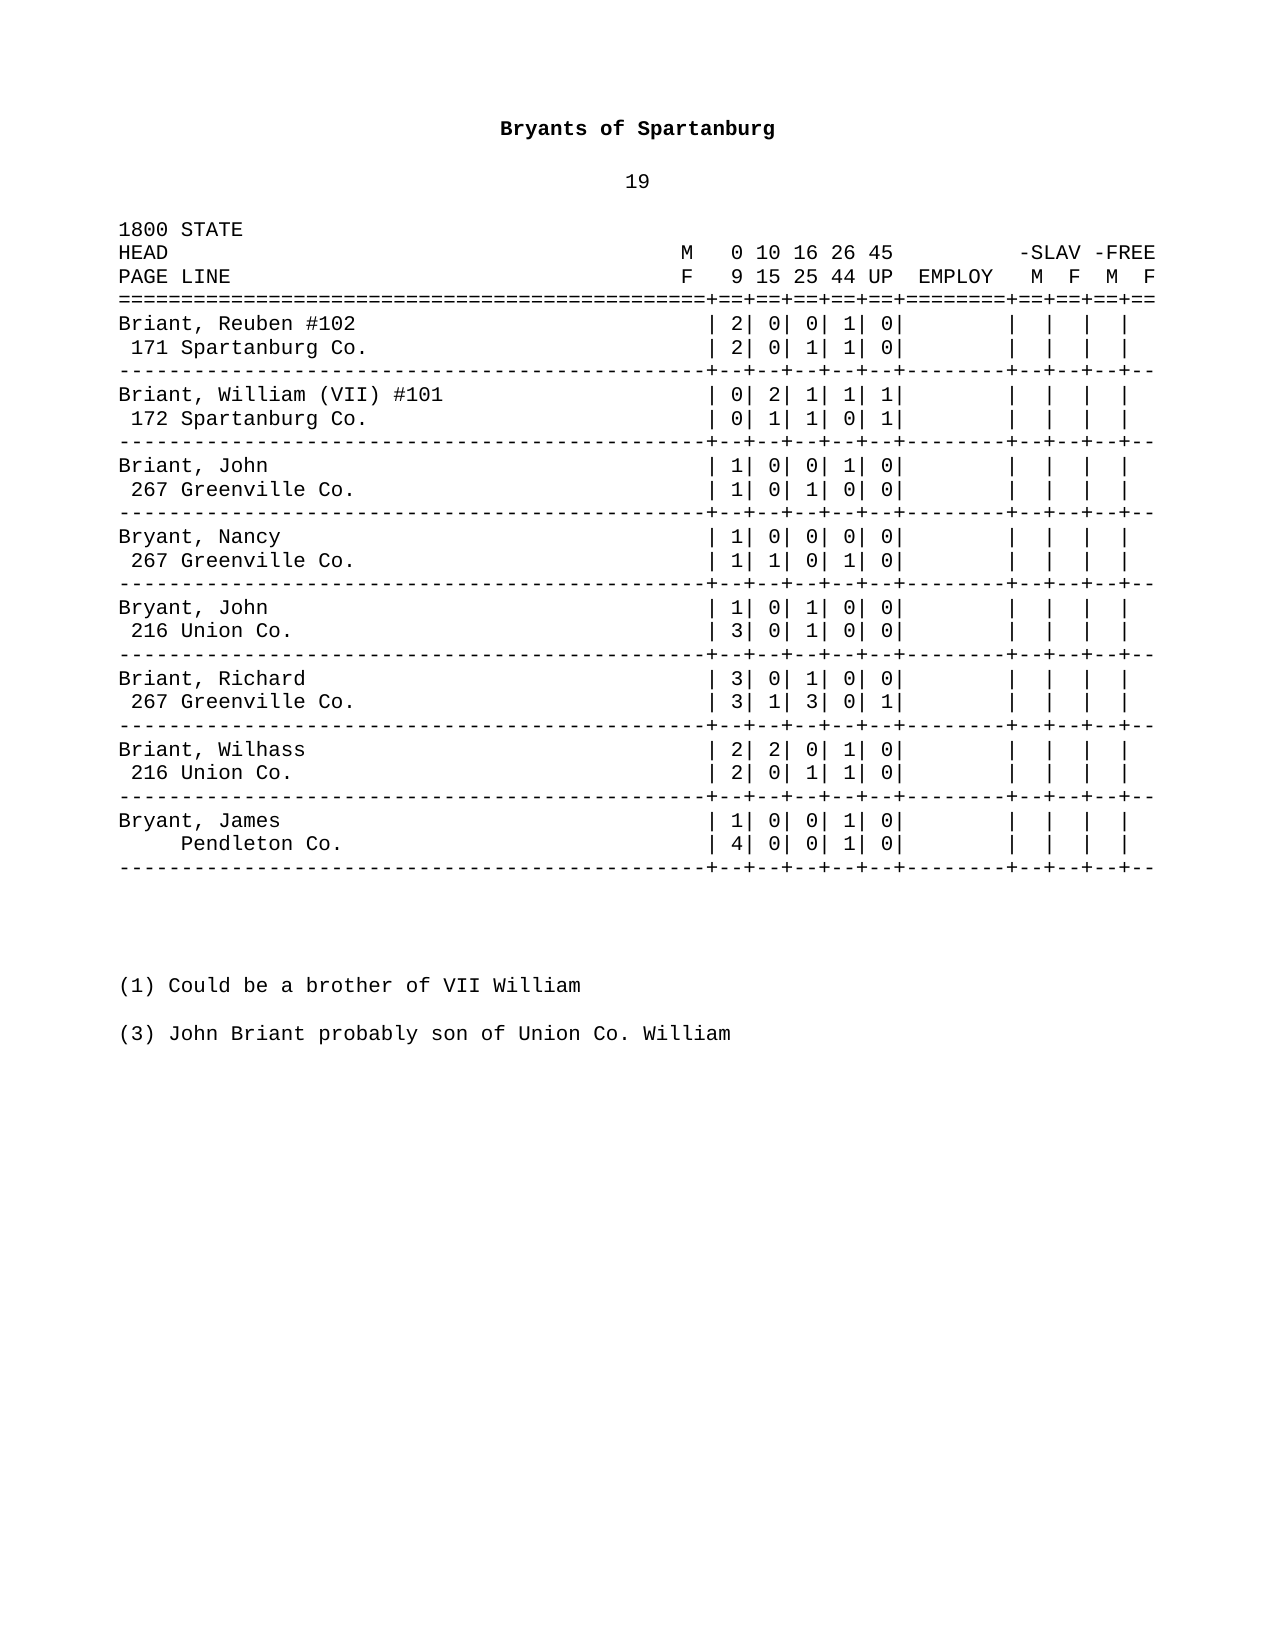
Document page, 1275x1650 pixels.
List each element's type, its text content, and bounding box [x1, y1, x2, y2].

text -----------------------------------------------+--+--+--+--+--+--------+--+--+--+-- [118, 573, 1157, 597]
text -----------------------------------------------+--+--+--+--+--+--------+--+--+--+-- [118, 857, 1157, 881]
text Briant, John | 1| 0| 0| 1| 0| | | | | [118, 455, 1157, 479]
text -----------------------------------------------+--+--+--+--+--+--------+--+--+--+-- [118, 644, 1157, 668]
text HEAD M 0 10 16 26 45 -SLAV -FREE [118, 242, 1157, 266]
text Briant, William (VII) #101 | 0| 2| 1| 1| 1| | | | | [118, 384, 1157, 408]
text ===============================================+==+==+==+==+==+========+==+==+==+== [118, 289, 1157, 313]
text -----------------------------------------------+--+--+--+--+--+--------+--+--+--+-- [118, 715, 1157, 739]
text 216 Union Co. | 3| 0| 1| 0| 0| | | | | [118, 621, 1157, 644]
text 1800 STATE [118, 218, 1157, 242]
text -----------------------------------------------+--+--+--+--+--+--------+--+--+--+-- [118, 786, 1157, 810]
text PAGE LINE F 9 15 25 44 UP EMPLOY M F M F [118, 266, 1157, 289]
text 172 Spartanburg Co. | 0| 1| 1| 0| 1| | | | | [118, 408, 1157, 431]
text 267 Greenville Co. | 3| 1| 3| 0| 1| | | | | [118, 691, 1157, 715]
text 267 Greenville Co. | 1| 0| 1| 0| 0| | | | | [118, 479, 1157, 502]
text -----------------------------------------------+--+--+--+--+--+--------+--+--+--+-- [118, 360, 1157, 384]
text Briant, Reuben #102 | 2| 0| 0| 1| 0| | | | | [118, 313, 1157, 337]
text 267 Greenville Co. | 1| 1| 0| 1| 0| | | | | [118, 549, 1157, 573]
text -----------------------------------------------+--+--+--+--+--+--------+--+--+--+-- [118, 431, 1157, 455]
text Briant, Richard | 3| 0| 1| 0| 0| | | | | [118, 668, 1157, 691]
text Briant, Wilhass | 2| 2| 0| 1| 0| | | | | [118, 739, 1157, 762]
text Bryant, Nancy | 1| 0| 0| 0| 0| | | | | [118, 526, 1157, 549]
text (3) John Briant probably son of Union Co. William [118, 1022, 1157, 1046]
text -----------------------------------------------+--+--+--+--+--+--------+--+--+--+-- [118, 502, 1157, 526]
text 216 Union Co. | 2| 0| 1| 1| 0| | | | | [118, 762, 1157, 786]
text Bryant, James | 1| 0| 0| 1| 0| | | | | [118, 810, 1157, 833]
text 171 Spartanburg Co. | 2| 0| 1| 1| 0| | | | | [118, 337, 1157, 360]
text Bryant, John | 1| 0| 1| 0| 0| | | | | [118, 597, 1157, 621]
text Pendleton Co. | 4| 0| 0| 1| 0| | | | | [118, 833, 1157, 857]
text (1) Could be a brother of VII William [118, 975, 1157, 999]
text 19 [118, 171, 1157, 195]
